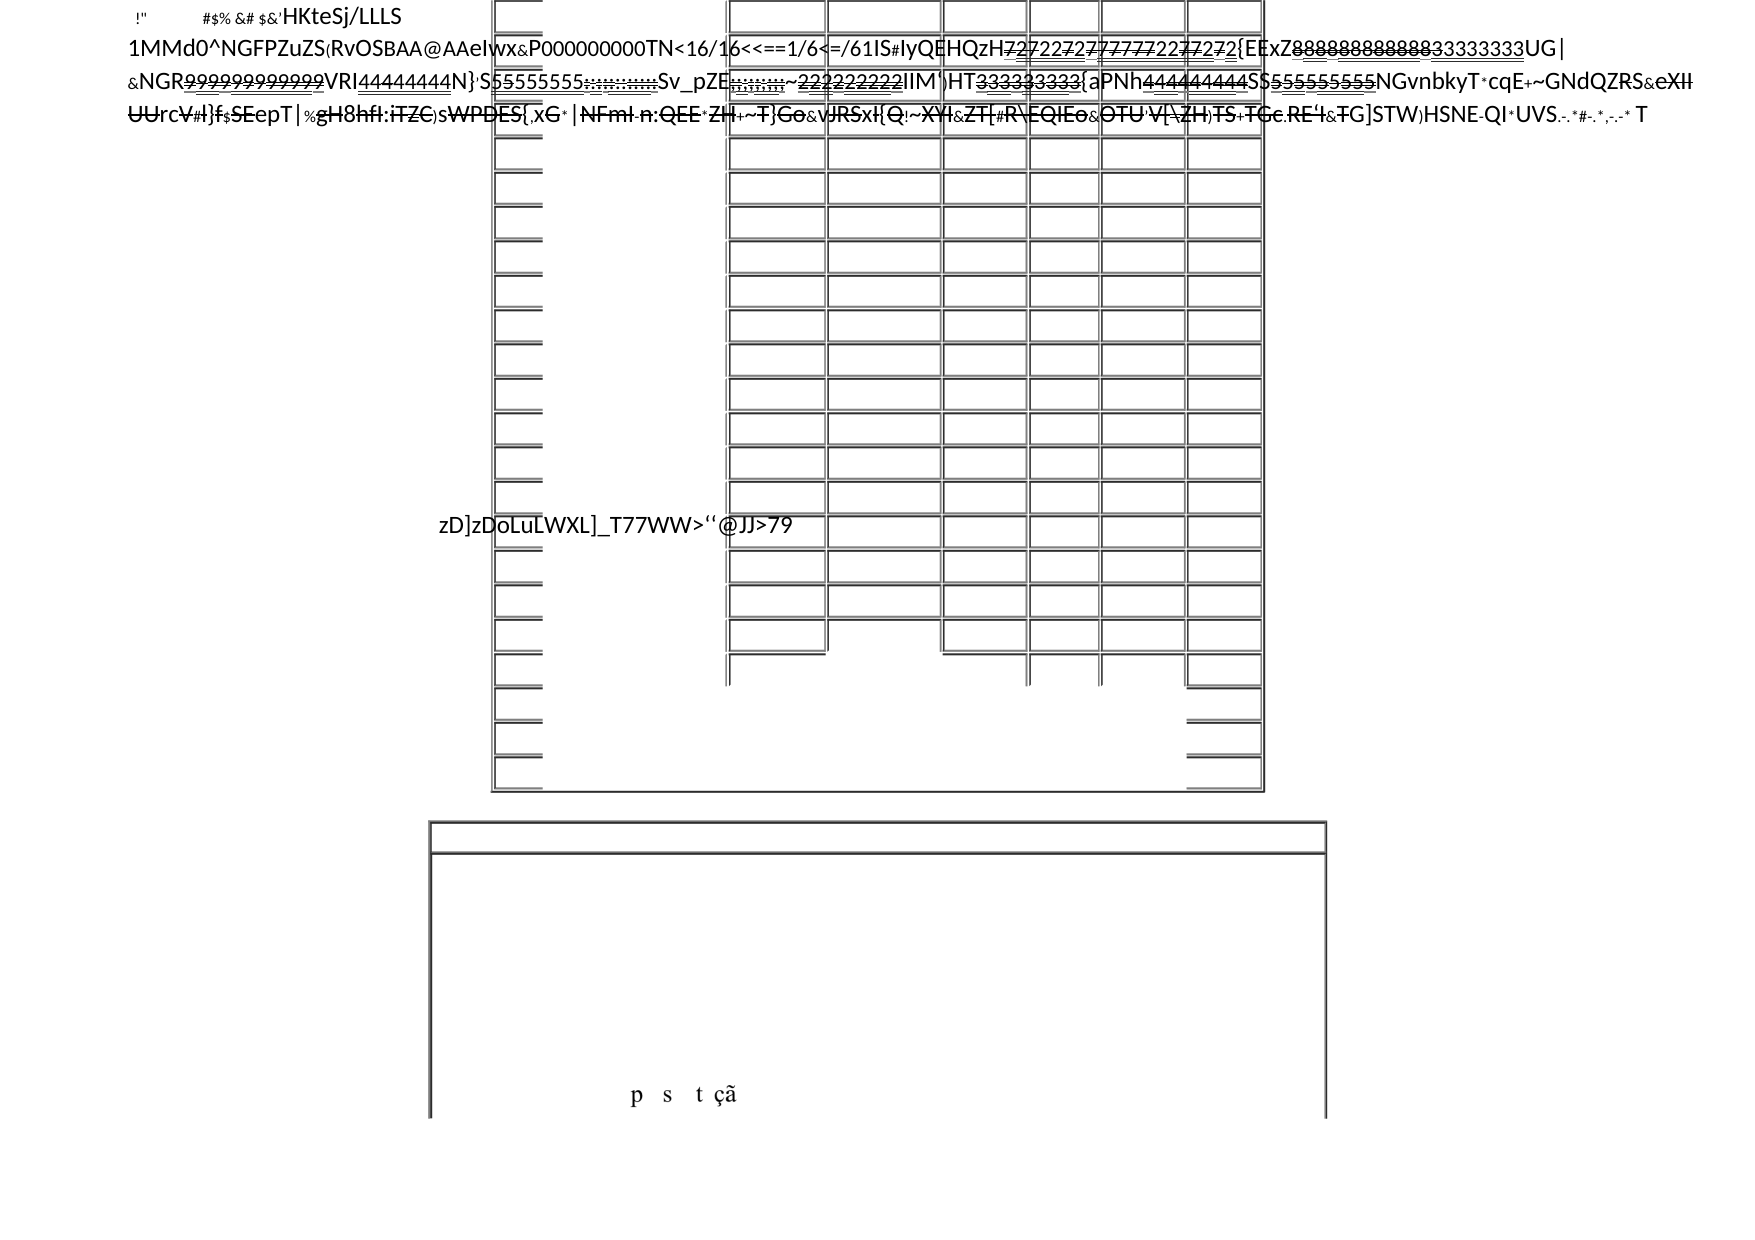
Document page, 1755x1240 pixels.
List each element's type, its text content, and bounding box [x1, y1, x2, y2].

text zD]zDoLuLWXL]_T77WW>‘‘@JJ>79 [1189, 518, 1260, 539]
text zD]zDoLuLWXL]_T77WW>‘‘@JJ>79 [1103, 518, 1183, 539]
text zD]zDoLuLWXL]_T77WW>‘‘@JJ>79 [438, 509, 491, 539]
text zD]zDoLuLWXL]_T77WW>‘‘@JJ>79 [829, 518, 939, 539]
text !" #$% &# $&’HKteSj/LLLS 1MMd0^NGFPZuZS(RvOSBAA@AAeIwx&P000000000TN<16/16<<==1/6<=/61IS#IyQEHQzH72722727777772277272{EExZ88888888888833333333UG|&NGR999999999999VRI44444444N}’S55555555::::::::::::Sv_pZE;;;;;;;;;~222222222IIM‘)HT333333333{aPNh444444444SS555555555NGvnbkyT*cqE+~GNdQZRS&eXIIUUrcV#l}f$SEepT|%gH8hfI:iTZC)sWPDES{,xG*|NFmI-n:QEE*ZH+~T}Go&vJRSxI{Q!~XYI&ZT[#R\EQIEo&OTU’V[\ZH)TS+TGc.RE‘I&TG]STW)HSNE-QI*UVS.-.*#-.*,-.-* T [1266, 0, 1707, 128]
text zD]zDoLuLWXL]_T77WW>‘‘@JJ>79 [731, 518, 824, 539]
text !" #$% &# $&’HKteSj/LLLS 1MMd0^NGFPZuZS(RvOSBAA@AAeIwx&P000000000TN<16/16<<==1/6<=/61IS#IyQEHQzH72722727777772277272{EExZ88888888888833333333UG|&NGR999999999999VRI44444444N}’S55555555::::::::::::Sv_pZE;;;;;;;;;~222222222IIM‘)HT333333333{aPNh444444444SS555555555NGvnbkyT*cqE+~GNdQZRS&eXIIUUrcV#l}f$SEepT|%gH8hfI:iTZC)sWPDES{,xG*|NFmI-n:QEE*ZH+~T}Go&vJRSxI{Q!~XYI&ZT[#R\EQIEo&OTU’V[\ZH)TS+TGc.RE‘I&TG]STW)HSNE-QI*UVS.-.*#-.*,-.-* T [496, 0, 729, 128]
text zD]zDoLuLWXL]_T77WW>‘‘@JJ>79 [1031, 518, 1098, 539]
text !" #$% &# $&’HKteSj/LLLS 1MMd0^NGFPZuZS(RvOSBAA@AAeIwx&P000000000TN<16/16<<==1/6<=/61IS#IyQEHQzH72722727777772277272{EExZ88888888888833333333UG|&NGR999999999999VRI44444444N}’S55555555::::::::::::Sv_pZE;;;;;;;;;~222222222IIM‘)HT333333333{aPNh444444444SS555555555NGvnbkyT*cqE+~GNdQZRS&eXIIUUrcV#l}f$SEepT|%gH8hfI:iTZC)sWPDES{,xG*|NFmI-n:QEE*ZH+~T}Go&vJRSxI{Q!~XYI&ZT[#R\EQIEo&OTU’V[\ZH)TS+TGc.RE‘I&TG]STW)HSNE-QI*UVS.-.*#-.*,-.-* T [127, 0, 491, 128]
text zD]zDoLuLWXL]_T77WW>‘‘@JJ>79 [1266, 509, 1707, 539]
text zD]zDoLuLWXL]_T77WW>‘‘@JJ>79 [945, 518, 1025, 539]
text zD]zDoLuLWXL]_T77WW>‘‘@JJ>79 [496, 509, 729, 539]
